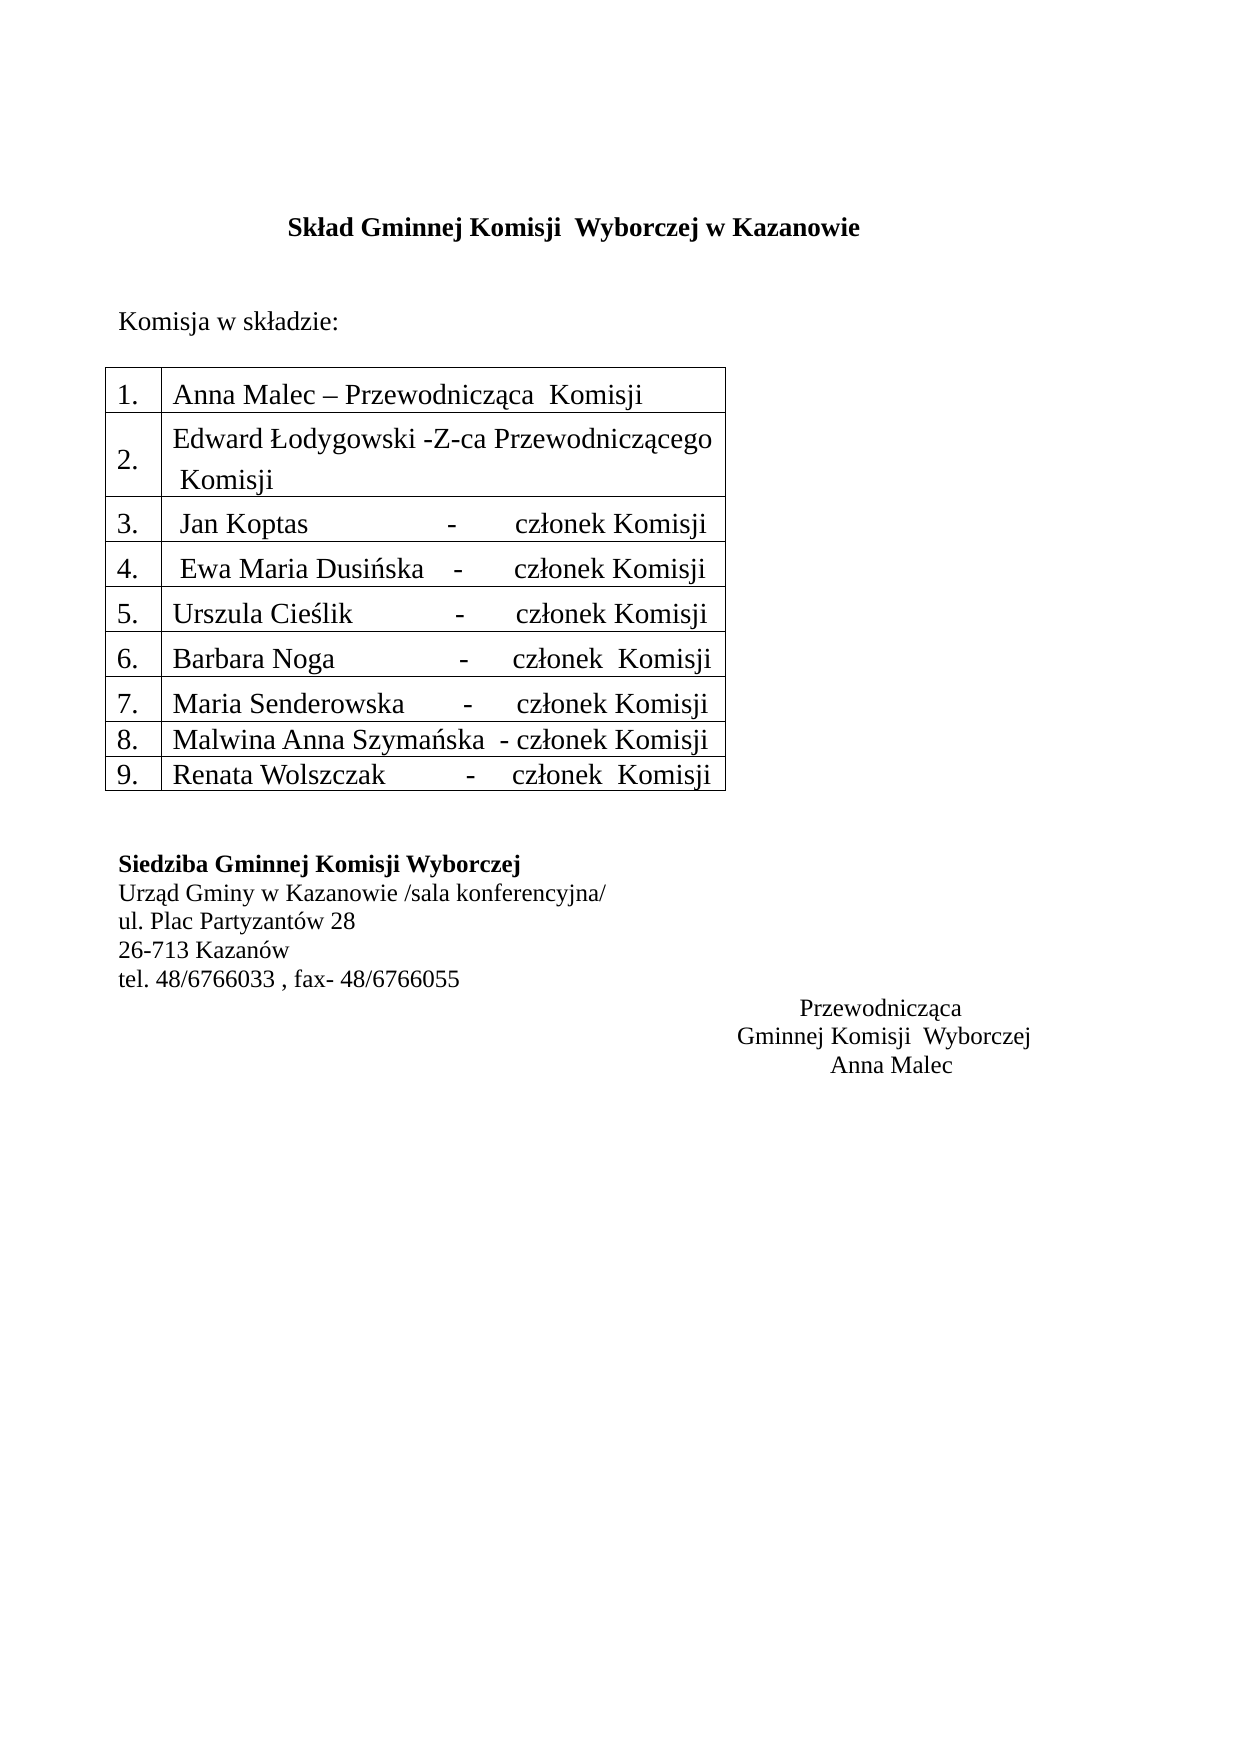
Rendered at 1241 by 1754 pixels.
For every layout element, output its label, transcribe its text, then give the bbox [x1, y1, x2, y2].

table_cell 6. [106, 632, 161, 676]
text Siedziba Gminnej Komisji Wyborczej [118, 849, 1122, 878]
table_cell Barbara Noga - członek Komisji [162, 632, 725, 676]
text Komisja w składzie: [118, 305, 1122, 336]
table_cell 7. [106, 677, 161, 721]
table_cell 4. [106, 542, 161, 586]
table_cell 8. [106, 722, 161, 756]
table_cell Renata Wolszczak - członek Komisji [162, 757, 725, 790]
table_cell 5. [106, 587, 161, 631]
table_cell Malwina Anna Szymańska - członek Komisji [162, 722, 725, 756]
text 26-713 Kazanów [118, 935, 1122, 964]
table_cell 3. [106, 497, 161, 541]
table_cell Edward Łodygowski -Z-ca Przewodniczącego Komisji [162, 413, 725, 496]
table_cell Urszula Cieślik - członek Komisji [162, 587, 725, 631]
text Gminnej Komisji Wyborczej Anna Malec [118, 1021, 1122, 1079]
text Skład Gminnej Komisji Wyborczej w Kazanowie [118, 212, 1122, 243]
table_cell 9. [106, 757, 161, 790]
text Przewodnicząca [118, 993, 1122, 1021]
text ul. Plac Partyzantów 28 [118, 906, 1122, 935]
table_cell Maria Senderowska - członek Komisji [162, 677, 725, 721]
table_header 1. [106, 368, 161, 412]
table_header Anna Malec – Przewodnicząca Komisji [162, 368, 725, 412]
table_cell Jan Koptas - członek Komisji [162, 497, 725, 541]
table_cell 2. [106, 413, 161, 496]
text tel. 48/6766033 , fax- 48/6766055 [118, 964, 1122, 993]
text Urząd Gminy w Kazanowie /sala konferencyjna/ [118, 878, 1122, 906]
table_cell Ewa Maria Dusińska - członek Komisji [162, 542, 725, 586]
